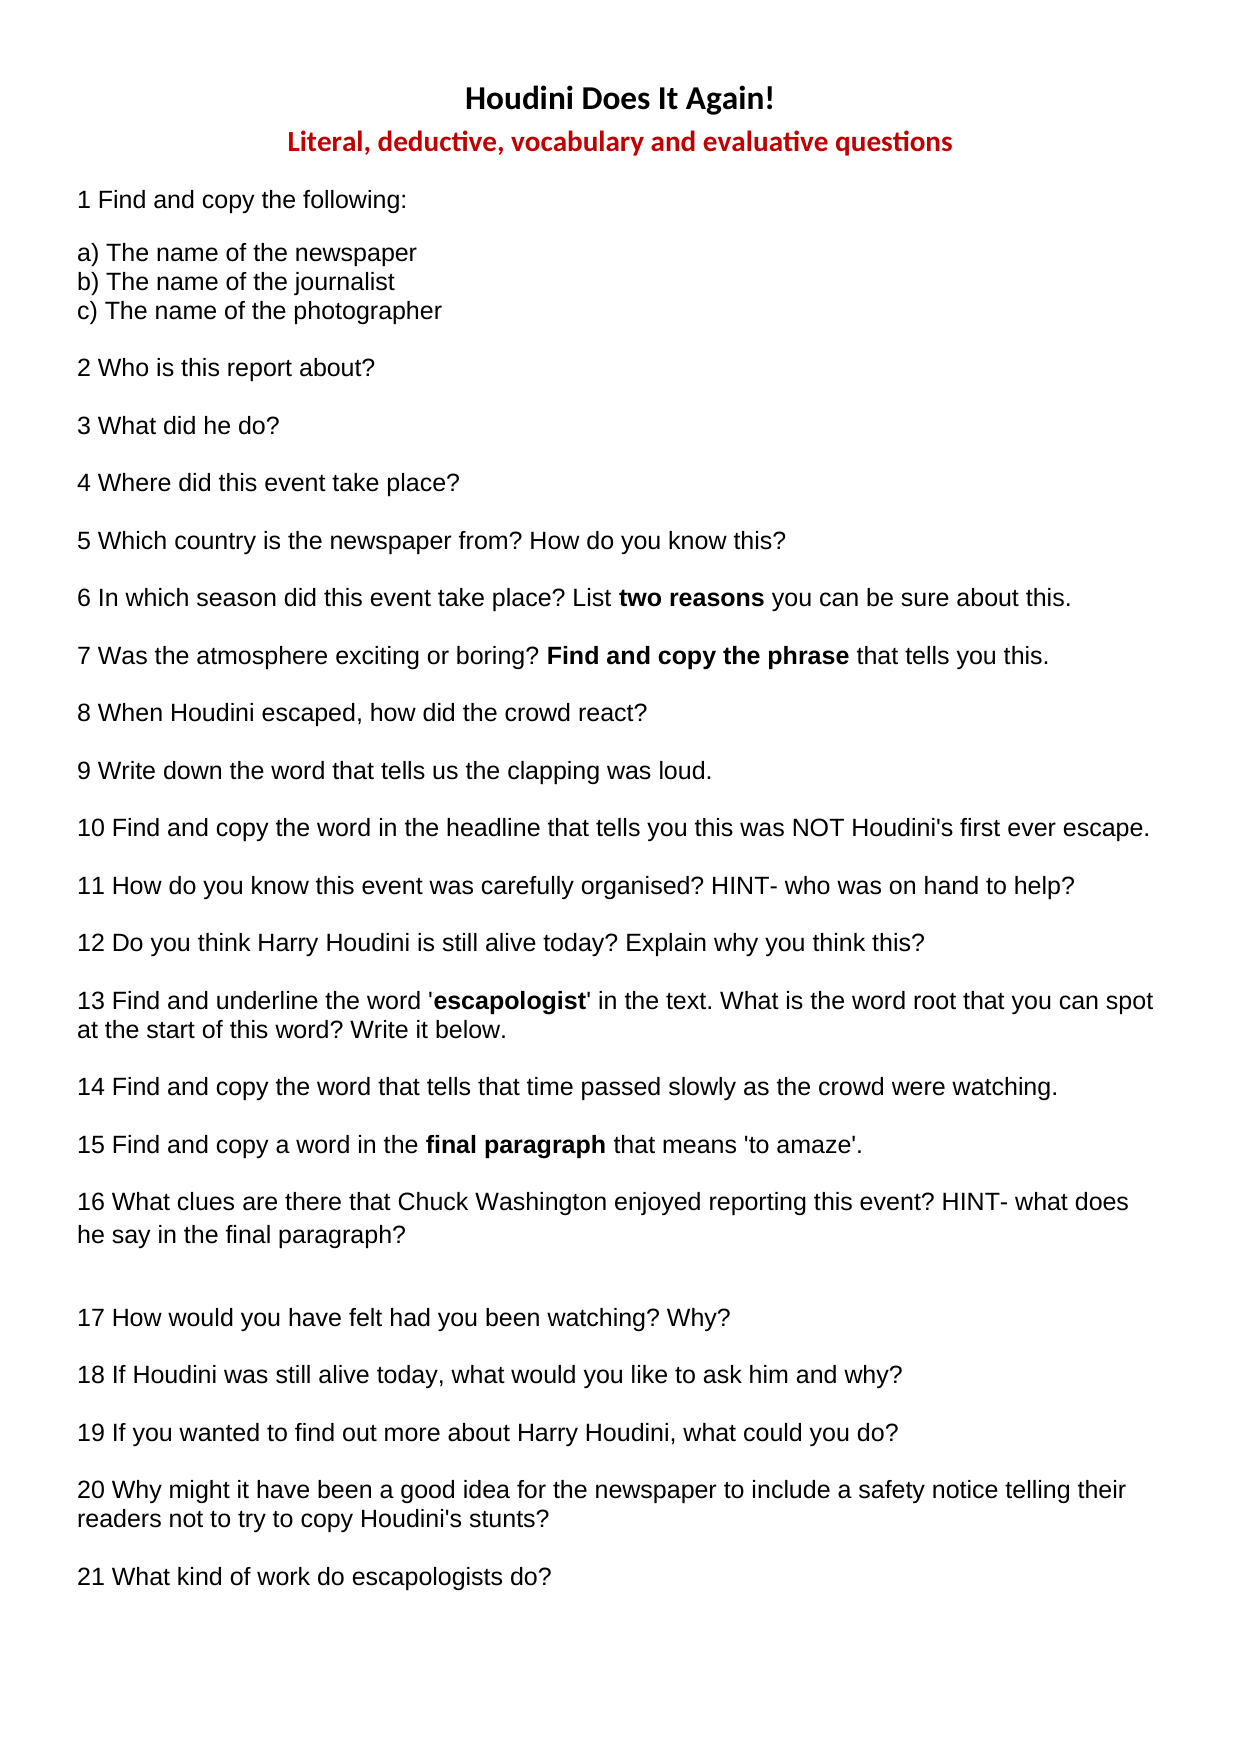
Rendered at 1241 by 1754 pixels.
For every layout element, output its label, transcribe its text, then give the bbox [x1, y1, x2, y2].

text 17 How would you have felt had you been watching? Why? [77, 1303, 1163, 1332]
text 5 Which country is the newspaper from? How do you know this? [77, 526, 1163, 555]
text 14 Find and copy the word that tells that time passed slowly as the crowd were watching. [77, 1072, 1163, 1101]
text 15 Find and copy a word in the final paragraph that means 'to amaze'. [77, 1130, 1163, 1158]
text 1 Find and copy the following: [77, 184, 1163, 213]
text 4 Where did this event take place? [77, 468, 1163, 497]
text 8 When Houdini escaped, how did the crowd react? [77, 698, 1163, 727]
text 18 If Houdini was still alive today, what would you like to ask him and why? [77, 1360, 1163, 1389]
text 12 Do you think Harry Houdini is still alive today? Explain why you think this? [77, 928, 1163, 957]
text 16 What clues are there that Chuck Washington enjoyed reporting this event? HINT- what does he say in the final paragraph? [77, 1187, 1163, 1249]
text 13 Find and underline the word 'escapologist' in the text. What is the word root that you can spot at the start of this word? Write it below. [77, 986, 1163, 1043]
text 6 In which season did this event take place? List two reasons you can be sure about this. [77, 583, 1163, 612]
text 9 Write down the word that tells us the clapping was loud. [77, 756, 1163, 785]
text 2 Who is this report about? [77, 353, 1163, 382]
text b) The name of the journalist c) The name of the photographer [77, 267, 1163, 325]
text 19 If you wanted to find out more about Harry Houdini, what could you do? [77, 1418, 1163, 1447]
text 3 What did he do? [77, 411, 1163, 440]
text 7 Was the atmosphere exciting or boring? Find and copy the phrase that tells you this. [77, 641, 1163, 670]
text 10 Find and copy the word in the headline that tells you this was NOT Houdini's first ever escape. [77, 813, 1163, 842]
text a) The name of the newspaper [77, 238, 1163, 267]
text 11 How do you know this event was carefully organised? HINT- who was on hand to help? [77, 871, 1163, 900]
text Houdini Does It Again! Literal, deductive, vocabulary and evaluative questions [77, 77, 1163, 158]
text 20 Why might it have been a good idea for the newspaper to include a safety notice telling their readers not to try to copy Houdini's stunts? [77, 1475, 1163, 1533]
text 21 What kind of work do escapologists do? [77, 1562, 1163, 1590]
